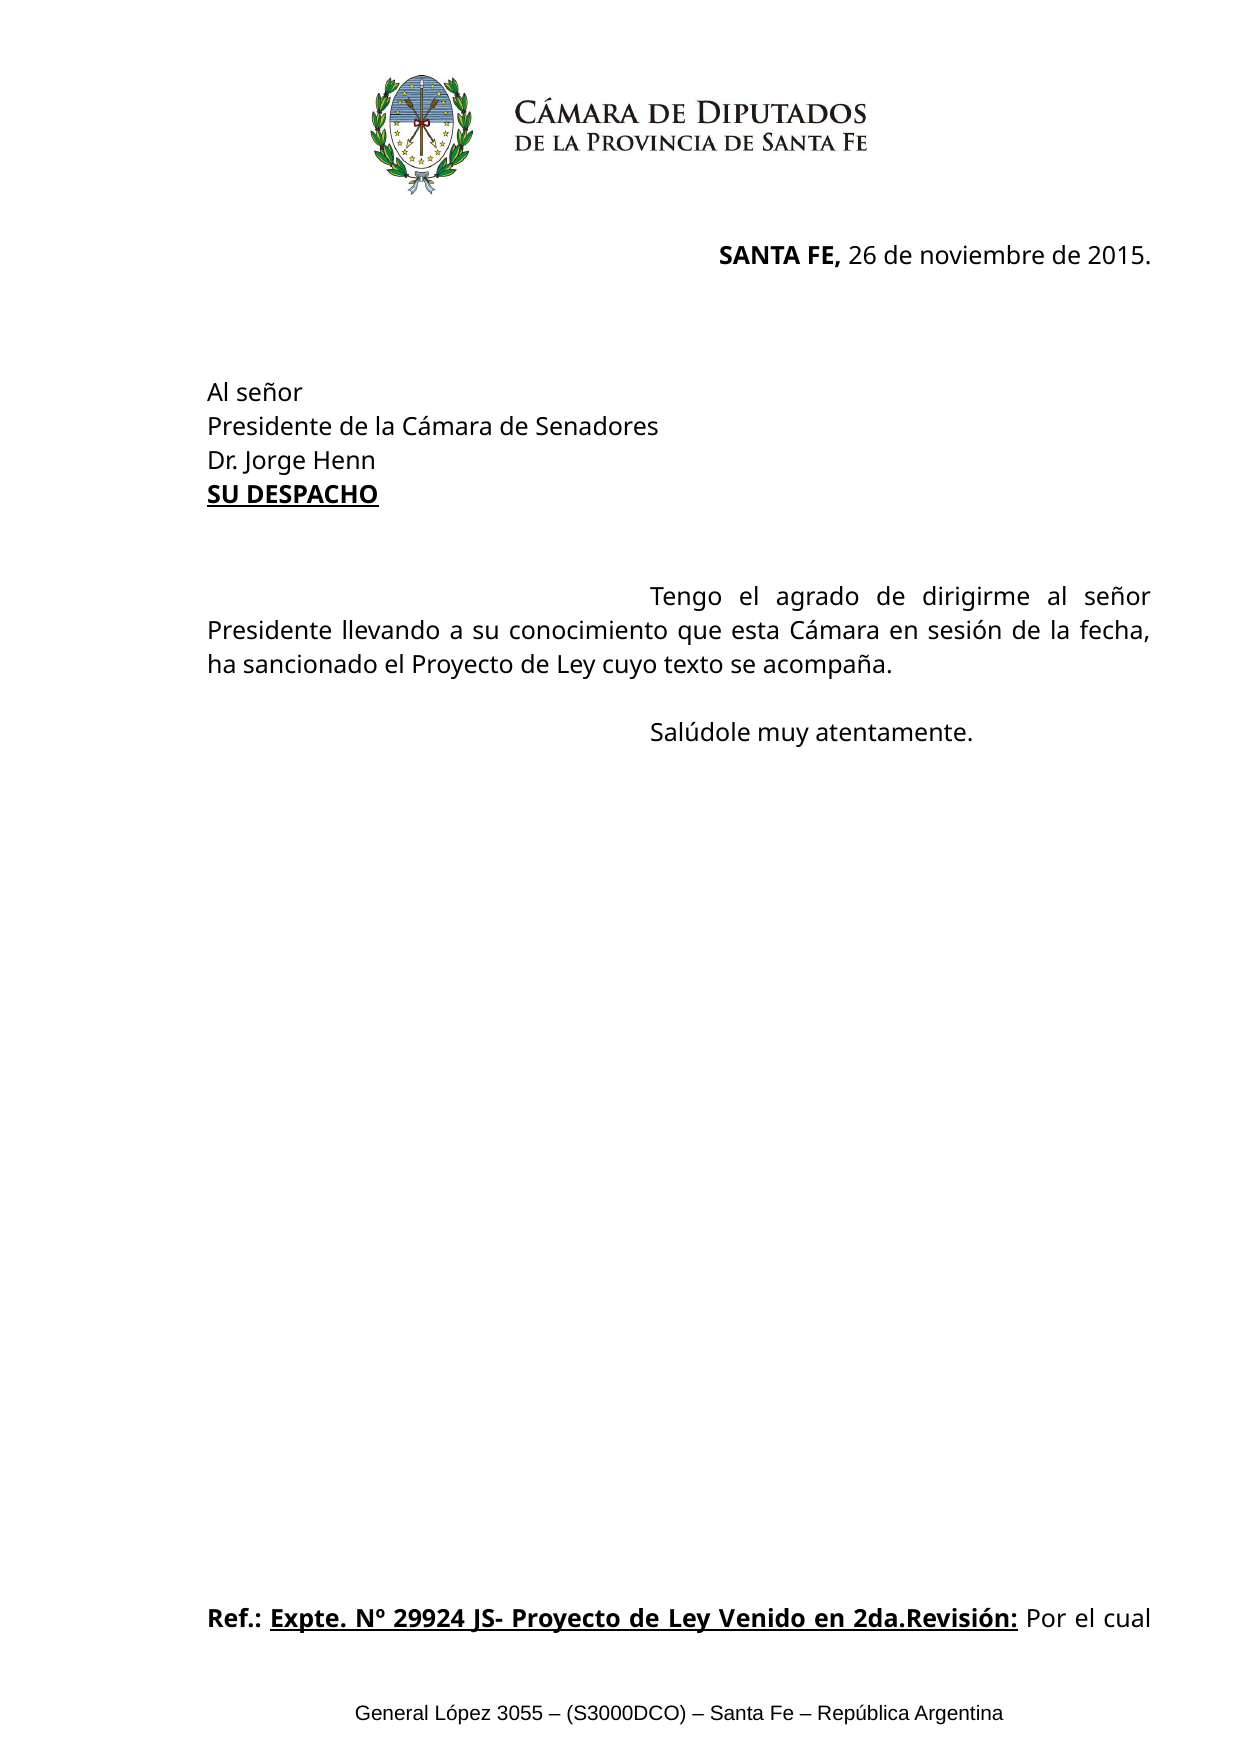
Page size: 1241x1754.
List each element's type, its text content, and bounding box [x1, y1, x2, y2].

text SU DESPACHO [207, 476, 1152, 511]
text SANTA FE, 26 de noviembre de 2015. [207, 238, 1152, 272]
text Dr. Jorge Henn [207, 442, 1152, 476]
text Tengo el agrado de dirigirme al señor Presidente llevando a su conocimiento que esta Cámara en sesión de la fecha, ha sancionado el Proyecto de Ley cuyo texto se acompaña. [207, 579, 1152, 681]
text Al señor [207, 374, 1152, 408]
text Salúdole muy atentamente. [207, 715, 1152, 749]
picture [370, 75, 867, 199]
text Ref.: Expte. Nº 29924 JS- Proyecto de Ley Venido en 2da.Revisión: Por el cual [207, 1601, 1152, 1634]
text Presidente de la Cámara de Senadores [207, 408, 1152, 442]
